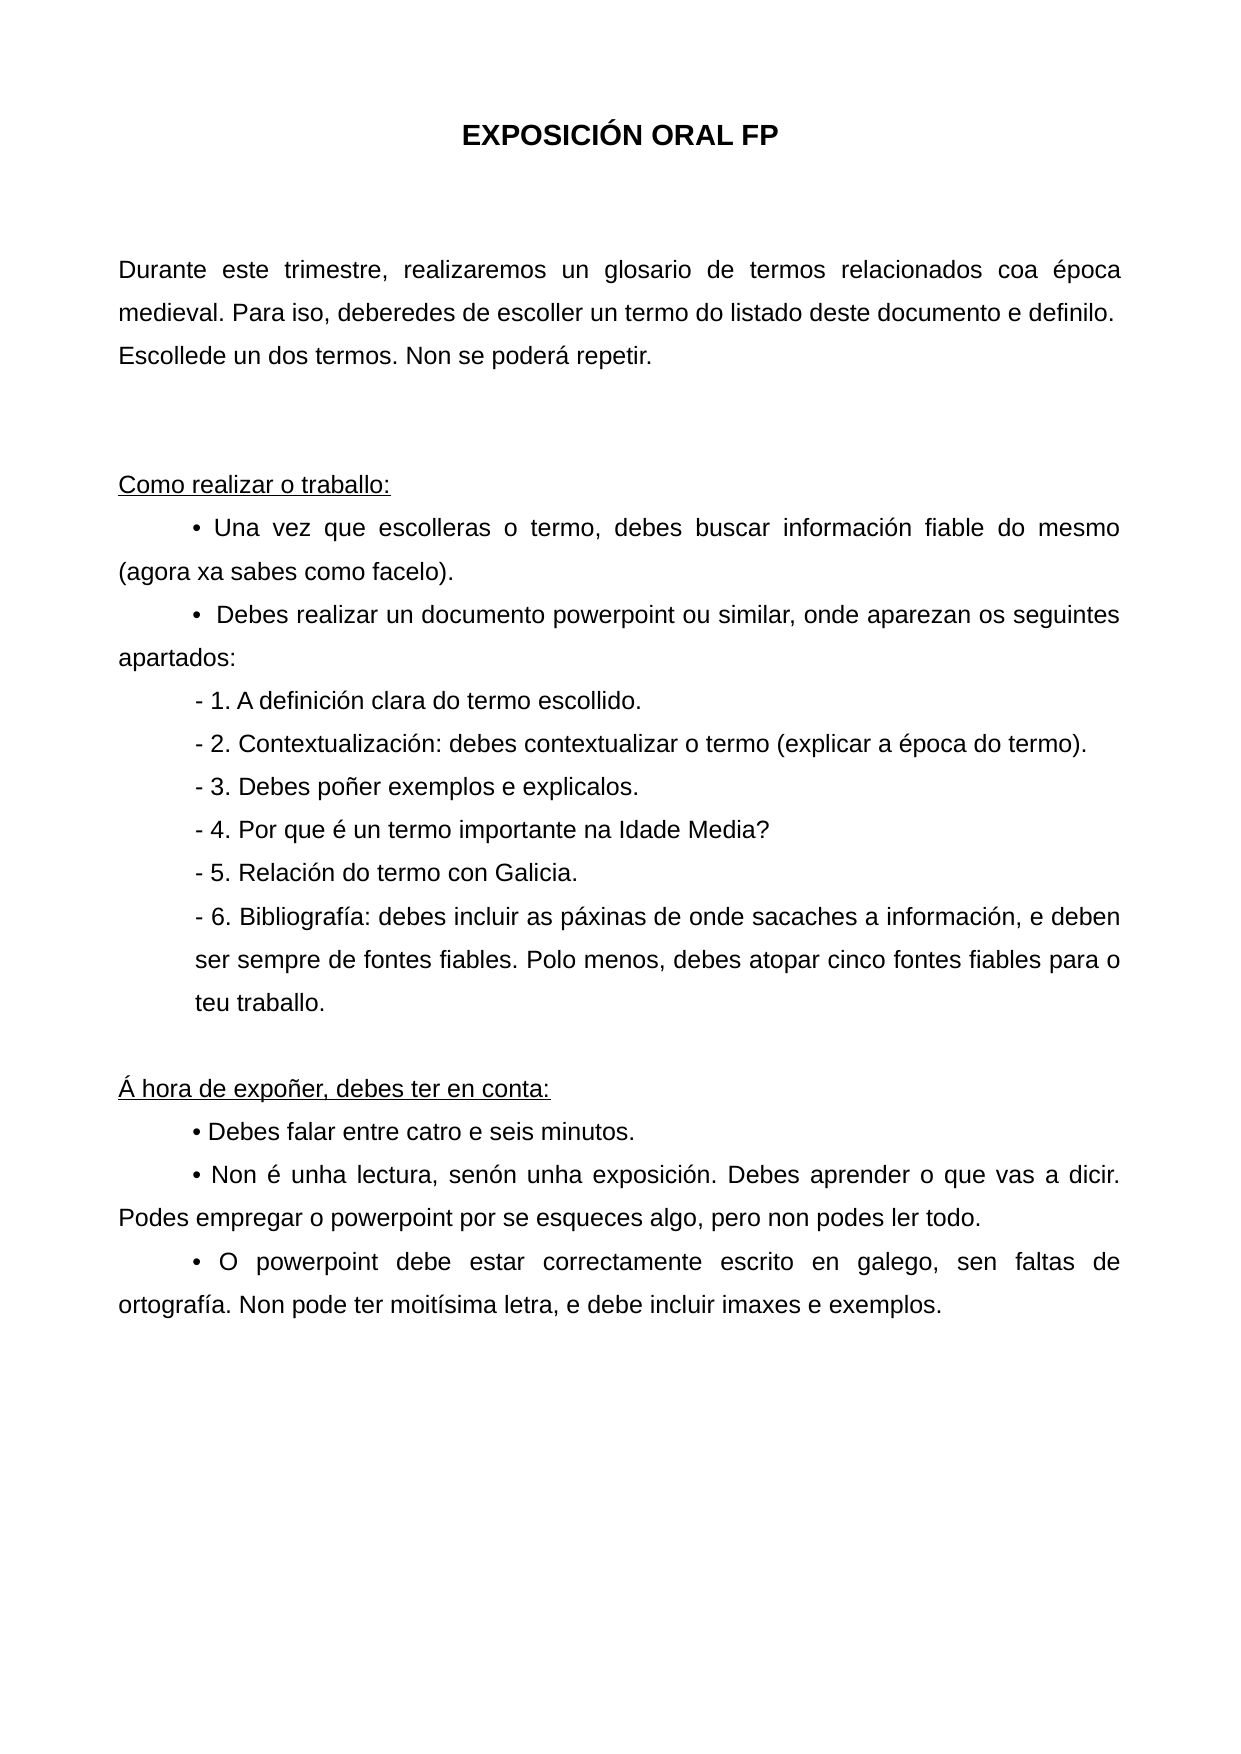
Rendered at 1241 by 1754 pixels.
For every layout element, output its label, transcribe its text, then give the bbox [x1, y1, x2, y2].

text • Non é unha lectura, senón unha exposición. Debes aprender o que vas a dicir. Podes empregar o powerpoint por se esqueces algo, pero non podes ler todo. [118, 1160, 1122, 1232]
text - 2. Contextualización: debes contextualizar o termo (explicar a época do termo). [195, 729, 1122, 758]
text - 5. Relación do termo con Galicia. [195, 858, 1122, 887]
text • O powerpoint debe estar correctamente escrito en galego, sen faltas de ortografía. Non pode ter moitísima letra, e debe incluir imaxes e exemplos. [118, 1247, 1122, 1318]
text • Una vez que escolleras o termo, debes buscar información fiable do mesmo (agora xa sabes como facelo). [118, 513, 1122, 585]
text Durante este trimestre, realizaremos un glosario de termos relacionados coa época medieval. Para iso, deberedes de escoller un termo do listado deste documento e definilo. [118, 255, 1122, 327]
text Escollede un dos termos. Non se poderá repetir. [118, 341, 1122, 370]
text - 1. A definición clara do termo escollido. [195, 686, 1122, 715]
text - 6. Bibliografía: debes incluir as páxinas de onde sacaches a información, e deben ser sempre de fontes fiables. Polo menos, debes atopar cinco fontes fiables para o teu traballo. [195, 902, 1122, 1017]
text Como realizar o traballo: [118, 470, 1122, 499]
text - 3. Debes poñer exemplos e explicalos. [195, 772, 1122, 801]
text Á hora de expoñer, debes ter en conta: [118, 1074, 1122, 1103]
text - 4. Por que é un termo importante na Idade Media? [195, 815, 1122, 844]
text • Debes realizar un documento powerpoint ou similar, onde aparezan os seguintes apartados: [118, 600, 1122, 672]
text EXPOSICIÓN ORAL FP [118, 118, 1122, 152]
text • Debes falar entre catro e seis minutos. [118, 1117, 1122, 1146]
